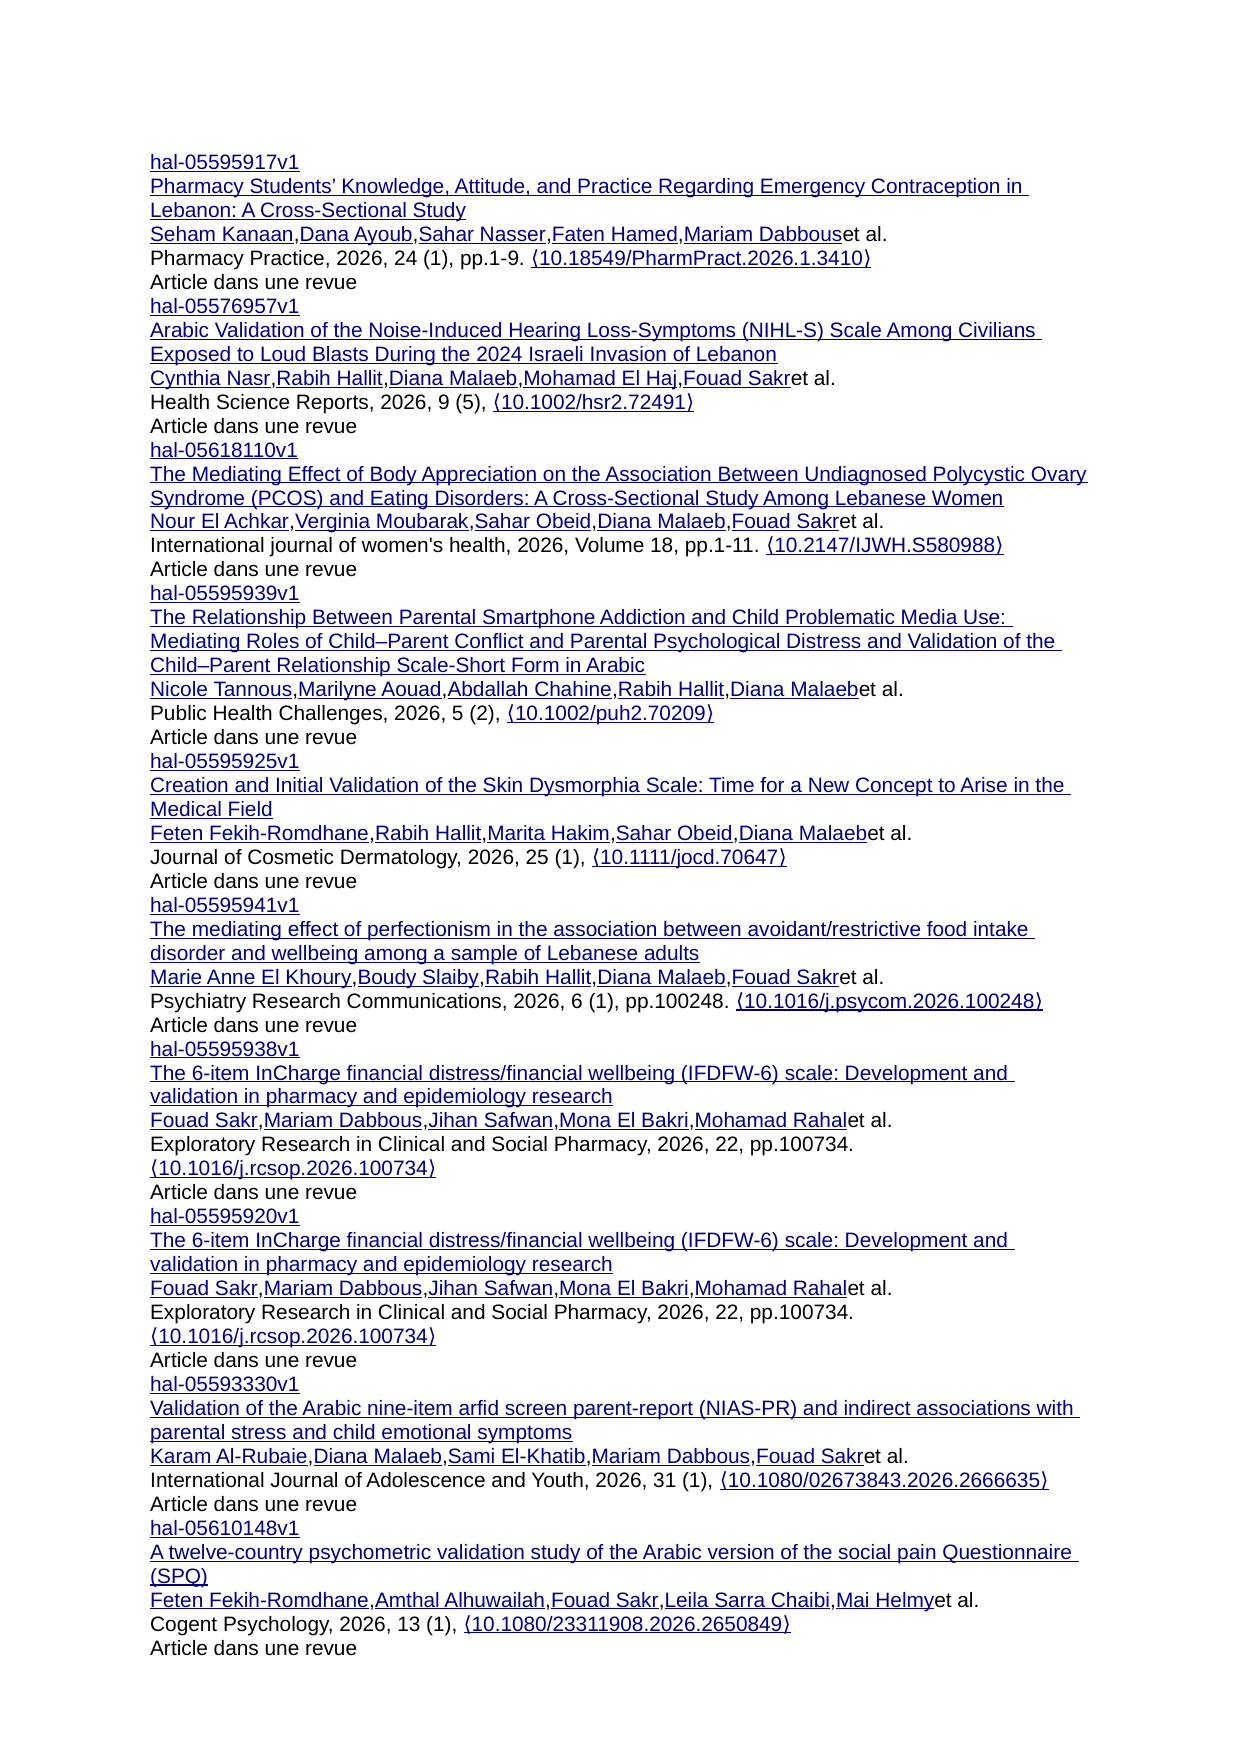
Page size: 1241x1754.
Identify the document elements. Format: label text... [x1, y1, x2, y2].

table_cell The Relationship Between Parental Smartphone Addiction and Child Problematic Media Use: Mediating Roles of Child–Parent Conflict and Parental Psychological Distress and Validation of the Child–Parent Relationship Scale‐Short Form in Arabic Nicole Tannous,Marilyne Aouad,Abdallah Chahine,Rabih Hallit,Diana Malaebet al. Public Health Challenges, 2026, 5 (2), ⟨10.1002/puh2.70209⟩ Article dans une revue hal-05595925v1 [150, 605, 1090, 773]
table_cell The 6-item InCharge financial distress/financial wellbeing (IFDFW-6) scale: Development and validation in pharmacy and epidemiology research Fouad Sakr,Mariam Dabbous,Jihan Safwan,Mona El Bakri,Mohamad Rahalet al. Exploratory Research in Clinical and Social Pharmacy, 2026, 22, pp.100734. ⟨10.1016/j.rcsop.2026.100734⟩ Article dans une revue hal-05593330v1 [150, 1228, 1090, 1396]
table_cell hal-05595917v1 [150, 150, 1090, 174]
table_cell Creation and Initial Validation of the Skin Dysmorphia Scale: Time for a New Concept to Arise in the Medical Field Feten Fekih-Romdhane,Rabih Hallit,Marita Hakim,Sahar Obeid,Diana Malaebet al. Journal of Cosmetic Dermatology, 2026, 25 (1), ⟨10.1111/jocd.70647⟩ Article dans une revue hal-05595941v1 [150, 773, 1090, 917]
table_cell The 6-item InCharge financial distress/financial wellbeing (IFDFW-6) scale: Development and validation in pharmacy and epidemiology research Fouad Sakr,Mariam Dabbous,Jihan Safwan,Mona El Bakri,Mohamad Rahalet al. Exploratory Research in Clinical and Social Pharmacy, 2026, 22, pp.100734. ⟨10.1016/j.rcsop.2026.100734⟩ Article dans une revue hal-05595920v1 [150, 1060, 1090, 1228]
table_cell A twelve-country psychometric validation study of the Arabic version of the social pain Questionnaire (SPQ) Feten Fekih-Romdhane,Amthal Alhuwailah,Fouad Sakr,Leila Sarra Chaibi,Mai Helmyet al. Cogent Psychology, 2026, 13 (1), ⟨10.1080/23311908.2026.2650849⟩ Article dans une revue [150, 1540, 1090, 1659]
table_cell The Mediating Effect of Body Appreciation on the Association Between Undiagnosed Polycystic Ovary Syndrome (PCOS) and Eating Disorders: A Cross-Sectional Study Among Lebanese Women Nour El Achkar,Verginia Moubarak,Sahar Obeid,Diana Malaeb,Fouad Sakret al. International journal of women's health, 2026, Volume 18, pp.1-11. ⟨10.2147/IJWH.S580988⟩ Article dans une revue hal-05595939v1 [150, 461, 1090, 605]
table_cell Arabic Validation of the Noise‐Induced Hearing Loss‐Symptoms (NIHL‐S) Scale Among Civilians Exposed to Loud Blasts During the 2024 Israeli Invasion of Lebanon Cynthia Nasr,Rabih Hallit,Diana Malaeb,Mohamad El Haj,Fouad Sakret al. Health Science Reports, 2026, 9 (5), ⟨10.1002/hsr2.72491⟩ Article dans une revue hal-05618110v1 [150, 318, 1090, 461]
table_cell Validation of the Arabic nine-item arfid screen parent-report (NIAS-PR) and indirect associations with parental stress and child emotional symptoms Karam Al-Rubaie,Diana Malaeb,Sami El-Khatib,Mariam Dabbous,Fouad Sakret al. International Journal of Adolescence and Youth, 2026, 31 (1), ⟨10.1080/02673843.2026.2666635⟩ Article dans une revue hal-05610148v1 [150, 1396, 1090, 1539]
table_cell Pharmacy Students’ Knowledge, Attitude, and Practice Regarding Emergency Contraception in Lebanon: A Cross-Sectional Study Seham Kanaan,Dana Ayoub,Sahar Nasser,Faten Hamed,Mariam Dabbouset al. Pharmacy Practice, 2026, 24 (1), pp.1-9. ⟨10.18549/PharmPract.2026.1.3410⟩ Article dans une revue hal-05576957v1 [150, 174, 1090, 318]
table_cell The mediating effect of perfectionism in the association between avoidant/restrictive food intake disorder and wellbeing among a sample of Lebanese adults Marie Anne El Khoury,Boudy Slaiby,Rabih Hallit,Diana Malaeb,Fouad Sakret al. Psychiatry Research Communications, 2026, 6 (1), pp.100248. ⟨10.1016/j.psycom.2026.100248⟩ Article dans une revue hal-05595938v1 [150, 917, 1090, 1060]
